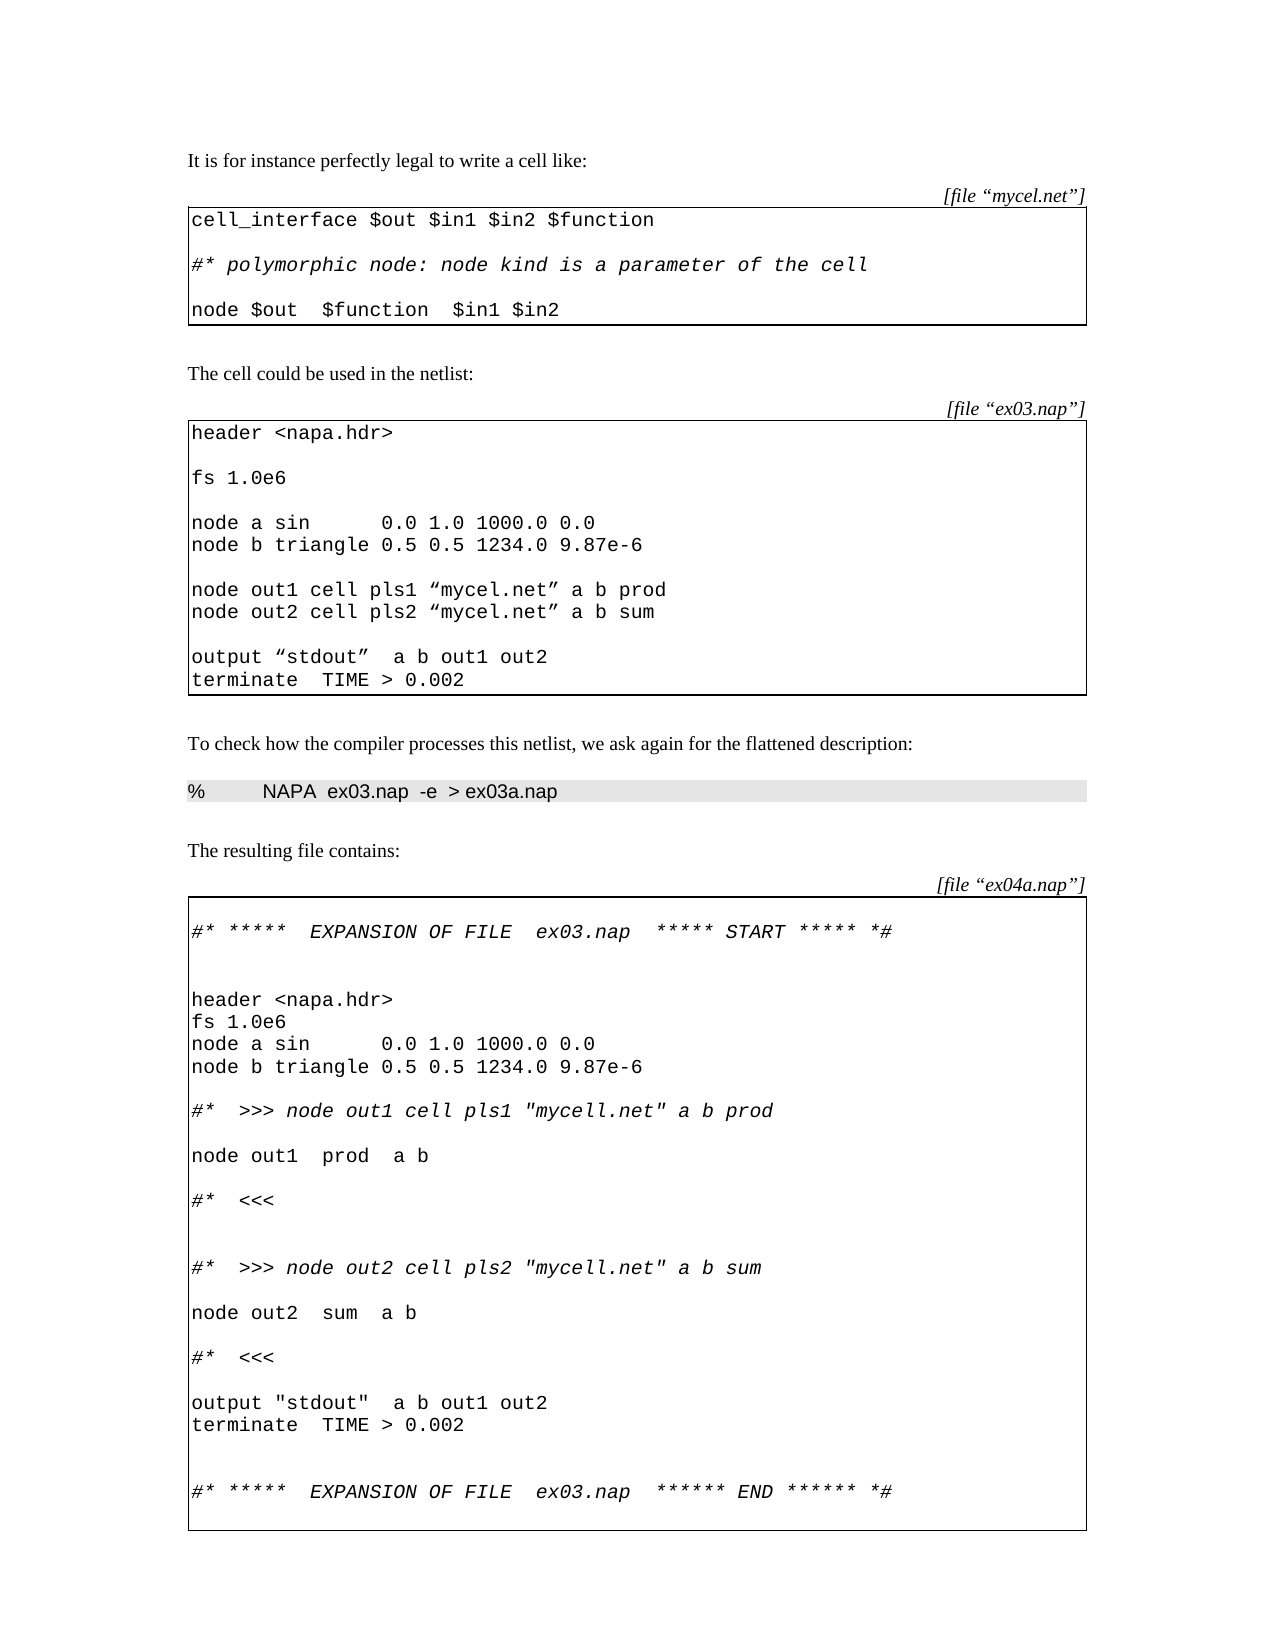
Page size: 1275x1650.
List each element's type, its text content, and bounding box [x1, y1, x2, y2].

text The cell could be used in the netlist: [187, 363, 1087, 385]
text header <napa.hdr> fs 1.0e6 node a sin 0.0 1.0 1000.0 0.0 node b triangle 0.5 0.5 1234.0 9.87e-6 node out1 cell pls1 “mycel.net” a b prod node out2 cell pls2 “mycel.net” a b sum output “stdout” a b out1 out2 terminate TIME > 0.002 [189, 421, 1086, 694]
text #* ***** EXPANSION OF FILE ex03.nap ***** START ***** *# header <napa.hdr> fs 1.0e6 node a sin 0.0 1.0 1000.0 0.0 node b triangle 0.5 0.5 1234.0 9.87e-6 #* >>> node out1 cell pls1 "mycell.net" a b prod node out1 prod a b #* <<< #* >>> node out2 cell pls2 "mycell.net" a b sum node out2 sum a b #* <<< output "stdout" a b out1 out2 terminate TIME > 0.002 #* ***** EXPANSION OF FILE ex03.nap ****** END ****** *# [189, 898, 1086, 1530]
text [file “ex03.nap”] [187, 398, 1087, 420]
text To check how the compiler processes this netlist, we ask again for the flattened description: [187, 733, 1087, 755]
text % NAPA ex03.nap -e > ex03a.nap [187, 780, 1087, 802]
text The resulting file contains: [187, 840, 1087, 862]
text cell_interface $out $in1 $in2 $function #* polymorphic node: node kind is a parameter of the cell node $out $function $in1 $in2 [189, 208, 1086, 324]
text [file “ex04a.nap”] [187, 874, 1087, 896]
text [file “mycel.net”] [187, 184, 1087, 206]
text It is for instance perfectly legal to write a cell like: [187, 150, 1087, 172]
